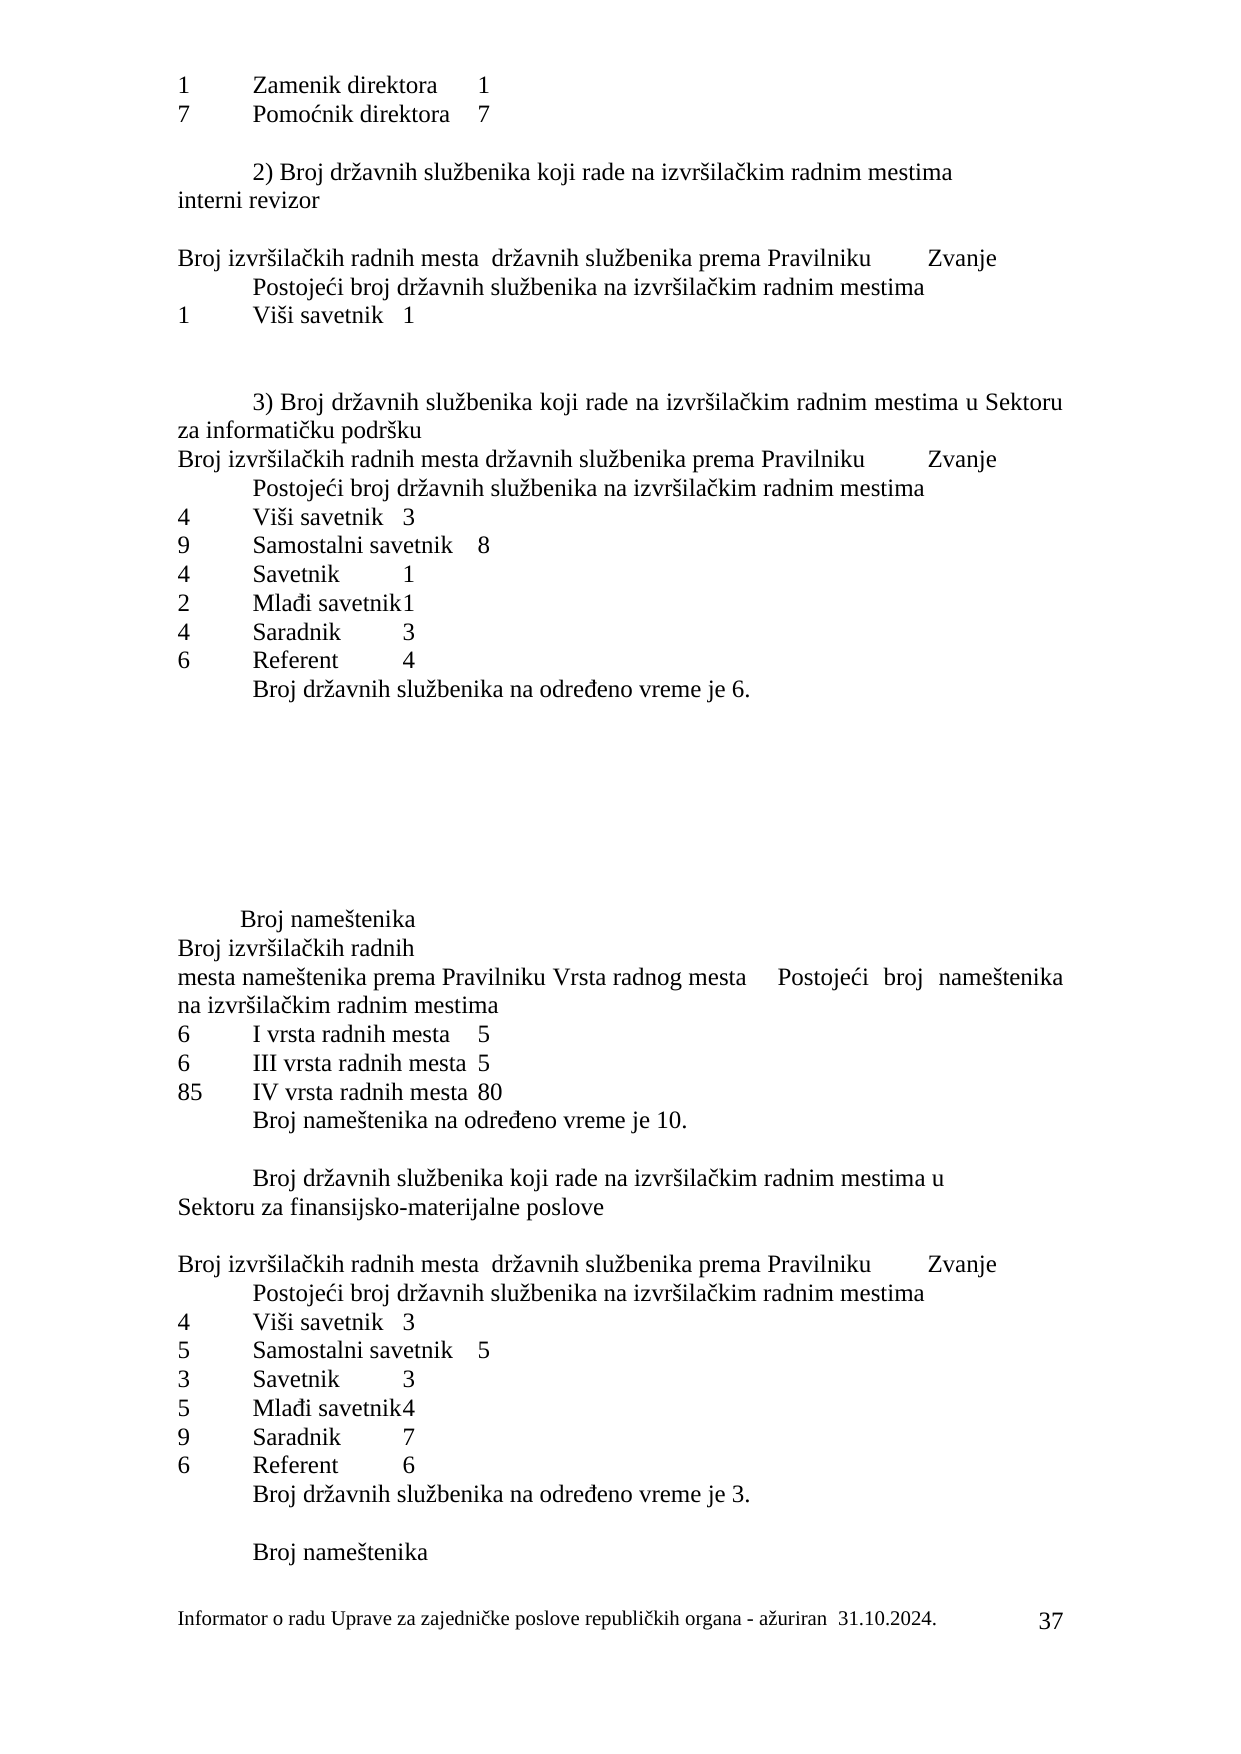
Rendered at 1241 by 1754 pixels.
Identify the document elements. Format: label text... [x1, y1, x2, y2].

subtitle 3) Broj državnih službenika koji rade na izvršilačkim radnim mestima u Sektoru za informatičku podršku [177, 387, 1063, 444]
subtitle 2) Broj državnih službenika koji rade na izvršilačkim radnim mestima [177, 157, 1063, 185]
subtitle Broj nameštenika [177, 1537, 1063, 1565]
subtitle 6 Referent 6 [177, 1450, 1063, 1479]
subtitle Broj izvršilačkih radnih mesta državnih službenika prema Pravilniku Zvanje Postojeći broj državnih službenika na izvršilačkim radnim mestima [177, 243, 1063, 300]
subtitle 85 IV vrsta radnih mesta 80 [177, 1077, 1063, 1105]
subtitle Broj državnih službenika na određeno vreme je 3. [177, 1479, 1063, 1508]
subtitle Broj državnih službenika koji rade na izvršilačkim radnim mestima u [177, 1163, 1063, 1192]
subtitle Broj nameštenika [177, 904, 1063, 933]
subtitle 4 Saradnik 3 [177, 617, 1063, 645]
subtitle 5 Mlađi savetnik 4 [177, 1393, 1063, 1422]
subtitle Broj nameštenika na određeno vreme je 10. [177, 1105, 1063, 1134]
subtitle mesta nameštenika prema Pravilniku Vrsta radnog mesta Postojeći broj nameštenika na izvršilačkim radnim mestima [177, 962, 1063, 1019]
subtitle 4 Savetnik 1 [177, 559, 1063, 588]
subtitle Broj izvršilačkih radnih mesta državnih službenika prema Pravilniku Zvanje Postojeći broj državnih službenika na izvršilačkim radnim mestima [177, 444, 1063, 502]
subtitle 4 Viši savetnik 3 [177, 1307, 1063, 1335]
subtitle 6 I vrsta radnih mesta 5 [177, 1019, 1063, 1048]
subtitle 9 Saradnik 7 [177, 1422, 1063, 1450]
subtitle 3 Savetnik 3 [177, 1364, 1063, 1393]
subtitle Sektoru za finansijsko-materijalne poslove [177, 1192, 1063, 1220]
subtitle 9 Samostalni savetnik 8 [177, 530, 1063, 559]
subtitle 7 Pomoćnik direktora 7 [177, 99, 1063, 128]
subtitle 1 Zamenik direktora 1 [177, 70, 1063, 99]
subtitle 6 III vrsta radnih mesta 5 [177, 1048, 1063, 1077]
subtitle 6 Referent 4 [177, 645, 1063, 674]
subtitle Broj izvršilačkih radnih mesta državnih službenika prema Pravilniku Zvanje Postojeći broj državnih službenika na izvršilačkim radnim mestima [177, 1249, 1063, 1307]
subtitle interni revizor [177, 185, 1063, 214]
subtitle 5 Samostalni savetnik 5 [177, 1335, 1063, 1364]
subtitle 4 Viši savetnik 3 [177, 502, 1063, 530]
subtitle 1 Viši savetnik 1 [177, 300, 1063, 329]
subtitle Broj izvršilačkih radnih [177, 933, 1063, 962]
subtitle Broj državnih službenika na određeno vreme je 6. [177, 674, 1063, 703]
subtitle 2 Mlađi savetnik 1 [177, 588, 1063, 617]
